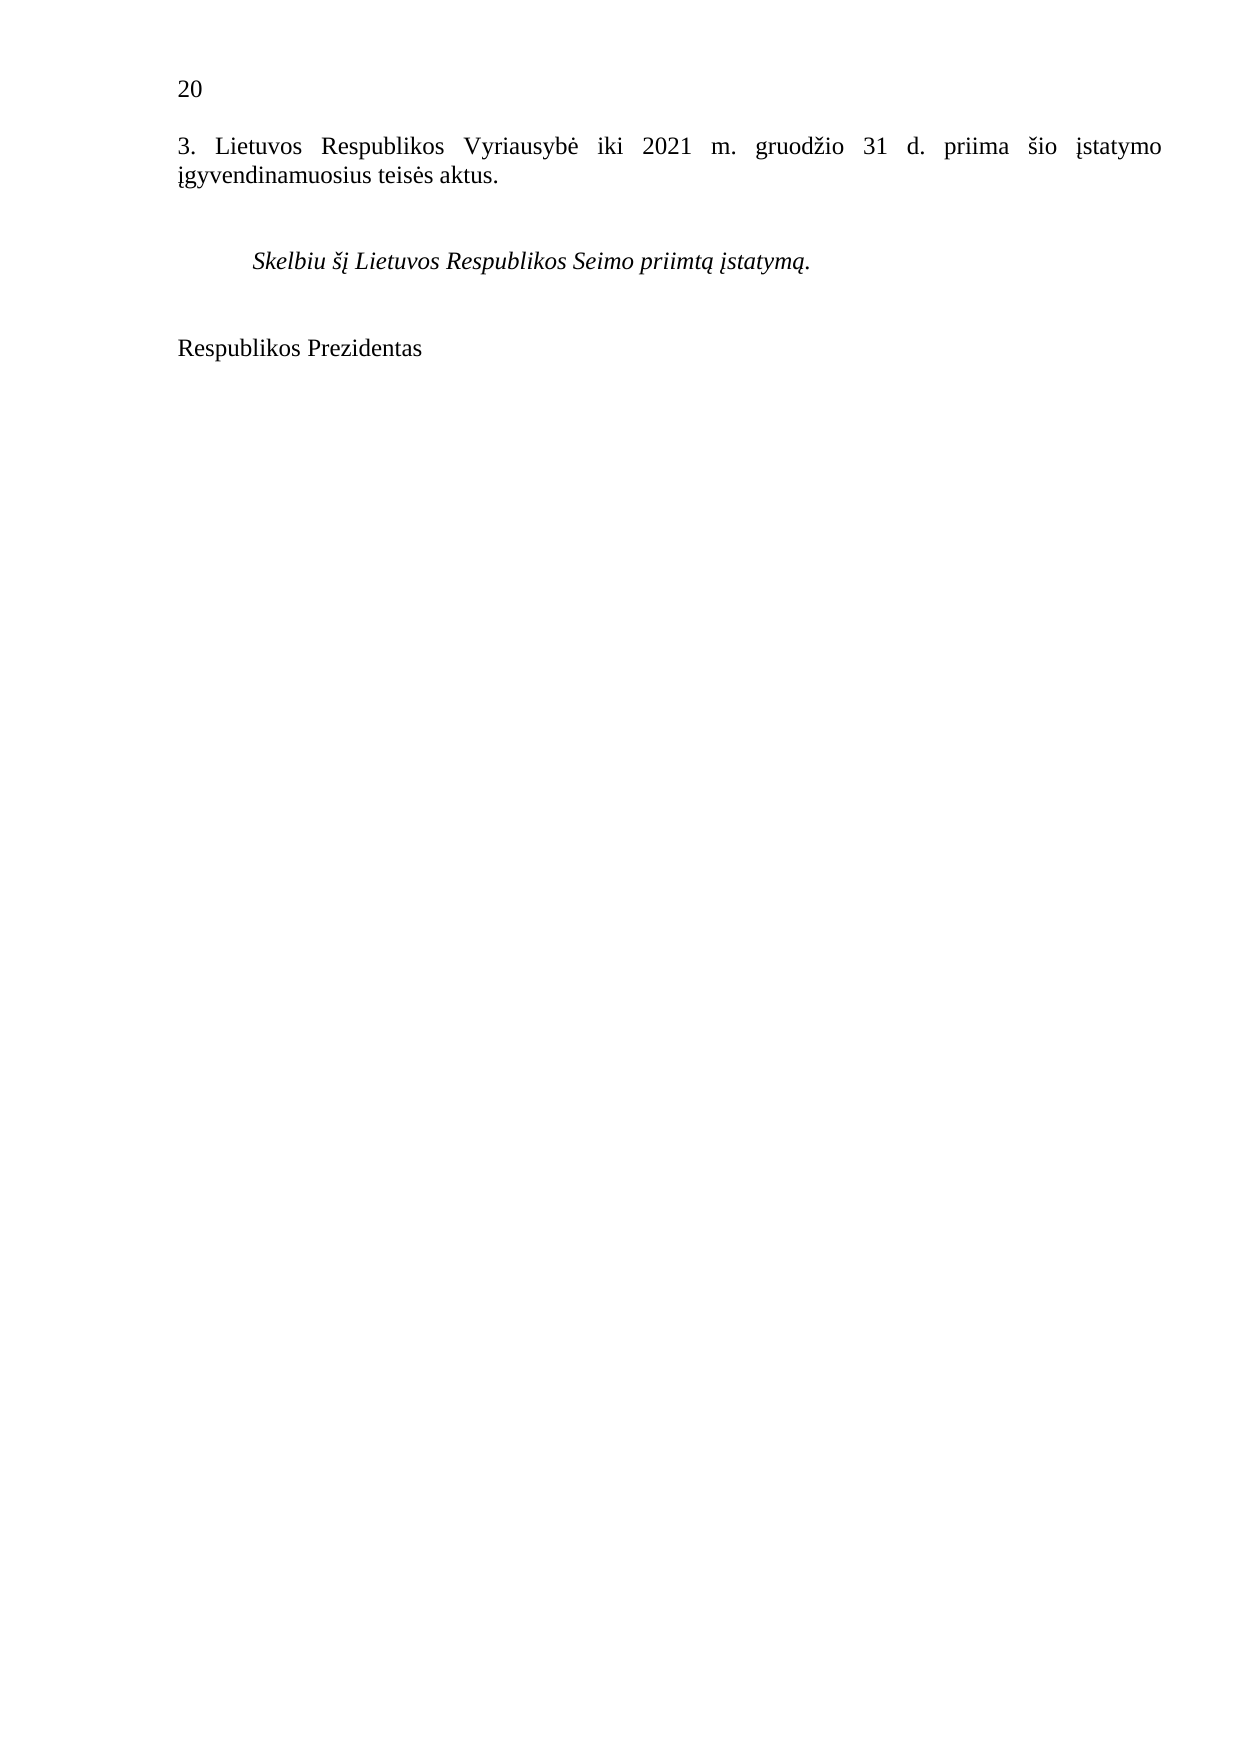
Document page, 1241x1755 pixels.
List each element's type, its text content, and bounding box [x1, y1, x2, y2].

text Skelbiu šį Lietuvos Respublikos Seimo priimtą įstatymą. [177, 246, 1163, 275]
list 3. Lietuvos Respublikos Vyriausybė iki 2021 m. gruodžio 31 d. priima šio įstatymo įgyvendinamuosius teisės aktus. [177, 131, 1163, 189]
text Respublikos Prezidentas [177, 333, 1163, 361]
